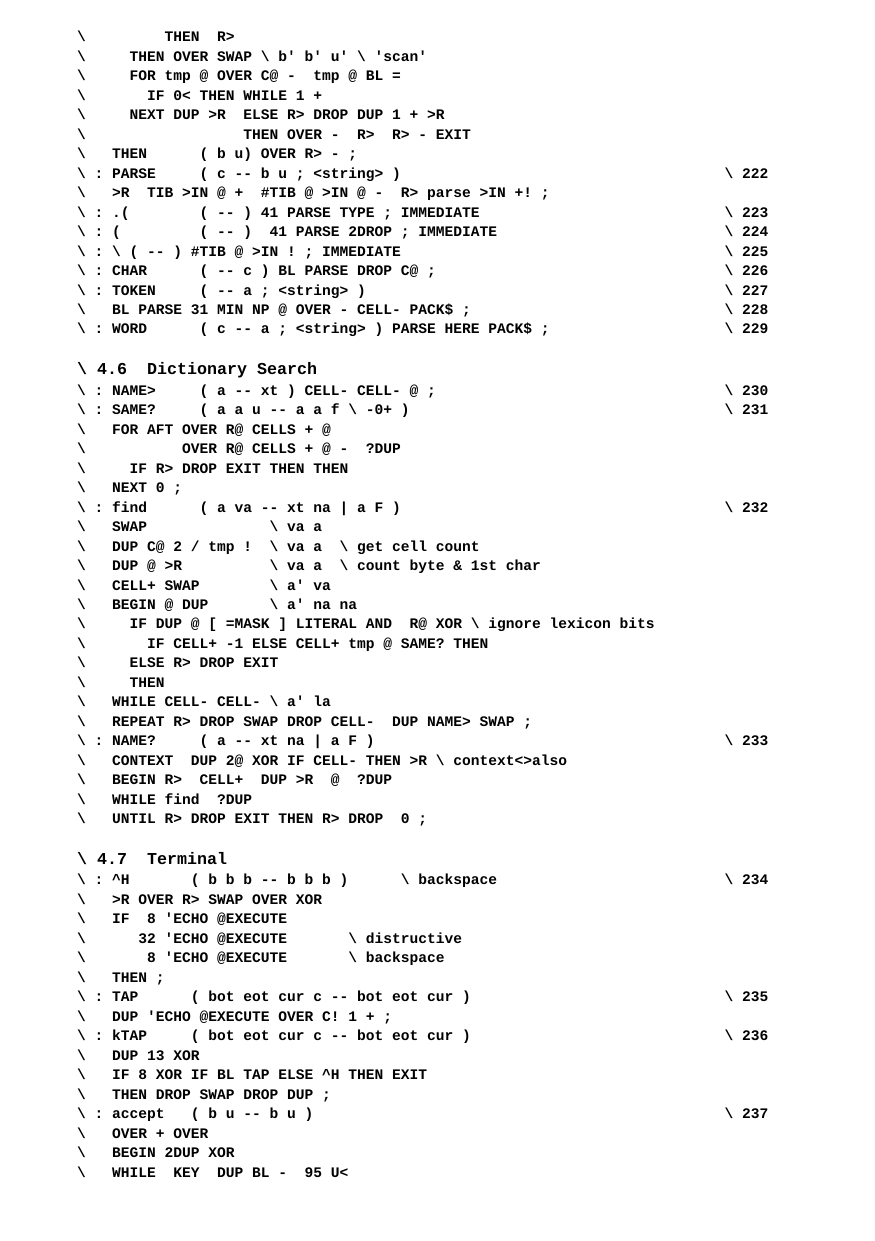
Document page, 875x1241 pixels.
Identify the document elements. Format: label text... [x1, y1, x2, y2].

text \ THEN DROP SWAP DROP DUP ; [77, 1087, 803, 1103]
text \ IF 8 'ECHO @EXECUTE [77, 912, 803, 928]
text \ DUP 'ECHO @EXECUTE OVER C! 1 + ; [77, 1009, 803, 1026]
text \ : CHAR ( -- c ) BL PARSE DROP C@ ; \ 226 [77, 263, 803, 280]
text \ ELSE R> DROP EXIT [77, 656, 803, 672]
text \ >R TIB >IN @ + #TIB @ >IN @ - R> parse >IN +! ; [77, 185, 803, 202]
text \ REPEAT R> DROP SWAP DROP CELL- DUP NAME> SWAP ; [77, 714, 803, 731]
text \ THEN R> [77, 29, 803, 46]
text \ : kTAP ( bot eot cur c -- bot eot cur ) \ 236 [77, 1028, 803, 1045]
text \ SWAP \ va a [77, 519, 803, 536]
text \ THEN ( b u) OVER R> - ; [77, 146, 803, 163]
text \ : \ ( -- ) #TIB @ >IN ! ; IMMEDIATE \ 225 [77, 244, 803, 260]
text \ : NAME? ( a -- xt na | a F ) \ 233 [77, 733, 803, 750]
text \ NEXT 0 ; [77, 480, 803, 497]
text \ : TOKEN ( -- a ; <string> ) \ 227 [77, 283, 803, 299]
text \ : .( ( -- ) 41 PARSE TYPE ; IMMEDIATE \ 223 [77, 205, 803, 221]
text \ : find ( a va -- xt na | a F ) \ 232 [77, 500, 803, 516]
text \ THEN OVER - R> R> - EXIT [77, 127, 803, 143]
text \ 4.7 Terminal [77, 850, 803, 869]
text \ WHILE KEY DUP BL - 95 U< [77, 1165, 803, 1181]
text \ OVER R@ CELLS + @ - ?DUP [77, 441, 803, 458]
text \ DUP @ >R \ va a \ count byte & 1st char [77, 558, 803, 575]
text \ IF 0< THEN WHILE 1 + [77, 88, 803, 104]
text \ BEGIN 2DUP XOR [77, 1145, 803, 1162]
text \ THEN OVER SWAP \ b' b' u' \ 'scan' [77, 49, 803, 66]
text \ : ( ( -- ) 41 PARSE 2DROP ; IMMEDIATE \ 224 [77, 224, 803, 241]
text \ IF DUP @ [ =MASK ] LITERAL AND R@ XOR \ ignore lexicon bits [77, 617, 803, 633]
text \ NEXT DUP >R ELSE R> DROP DUP 1 + >R [77, 107, 803, 124]
text \ : WORD ( c -- a ; <string> ) PARSE HERE PACK$ ; \ 229 [77, 322, 803, 338]
text \ : NAME> ( a -- xt ) CELL- CELL- @ ; \ 230 [77, 383, 803, 399]
text \ FOR tmp @ OVER C@ - tmp @ BL = [77, 68, 803, 85]
text \ 8 'ECHO @EXECUTE \ backspace [77, 951, 803, 967]
text \ 4.6 Dictionary Search [77, 361, 803, 379]
text \ 32 'ECHO @EXECUTE \ distructive [77, 931, 803, 948]
text \ IF 8 XOR IF BL TAP ELSE ^H THEN EXIT [77, 1067, 803, 1084]
text \ : SAME? ( a a u -- a a f \ -0+ ) \ 231 [77, 402, 803, 419]
text \ : accept ( b u -- b u ) \ 237 [77, 1106, 803, 1123]
text \ CONTEXT DUP 2@ XOR IF CELL- THEN >R \ context<>also [77, 753, 803, 769]
text \ : PARSE ( c -- b u ; <string> ) \ 222 [77, 166, 803, 182]
text \ WHILE find ?DUP [77, 792, 803, 808]
text \ BL PARSE 31 MIN NP @ OVER - CELL- PACK$ ; \ 228 [77, 302, 803, 319]
text \ DUP 13 XOR [77, 1048, 803, 1064]
text \ THEN [77, 675, 803, 692]
text \ : ^H ( b b b -- b b b ) \ backspace \ 234 [77, 873, 803, 889]
text \ BEGIN @ DUP \ a' na na [77, 597, 803, 614]
text \ IF CELL+ -1 ELSE CELL+ tmp @ SAME? THEN [77, 636, 803, 653]
text \ UNTIL R> DROP EXIT THEN R> DROP 0 ; [77, 811, 803, 828]
text \ DUP C@ 2 / tmp ! \ va a \ get cell count [77, 539, 803, 555]
text \ BEGIN R> CELL+ DUP >R @ ?DUP [77, 772, 803, 789]
text \ CELL+ SWAP \ a' va [77, 578, 803, 594]
text \ OVER + OVER [77, 1126, 803, 1142]
text \ FOR AFT OVER R@ CELLS + @ [77, 422, 803, 438]
text \ : TAP ( bot eot cur c -- bot eot cur ) \ 235 [77, 989, 803, 1006]
text \ WHILE CELL- CELL- \ a' la [77, 694, 803, 711]
text \ IF R> DROP EXIT THEN THEN [77, 461, 803, 477]
text \ >R OVER R> SWAP OVER XOR [77, 892, 803, 909]
text \ THEN ; [77, 970, 803, 987]
